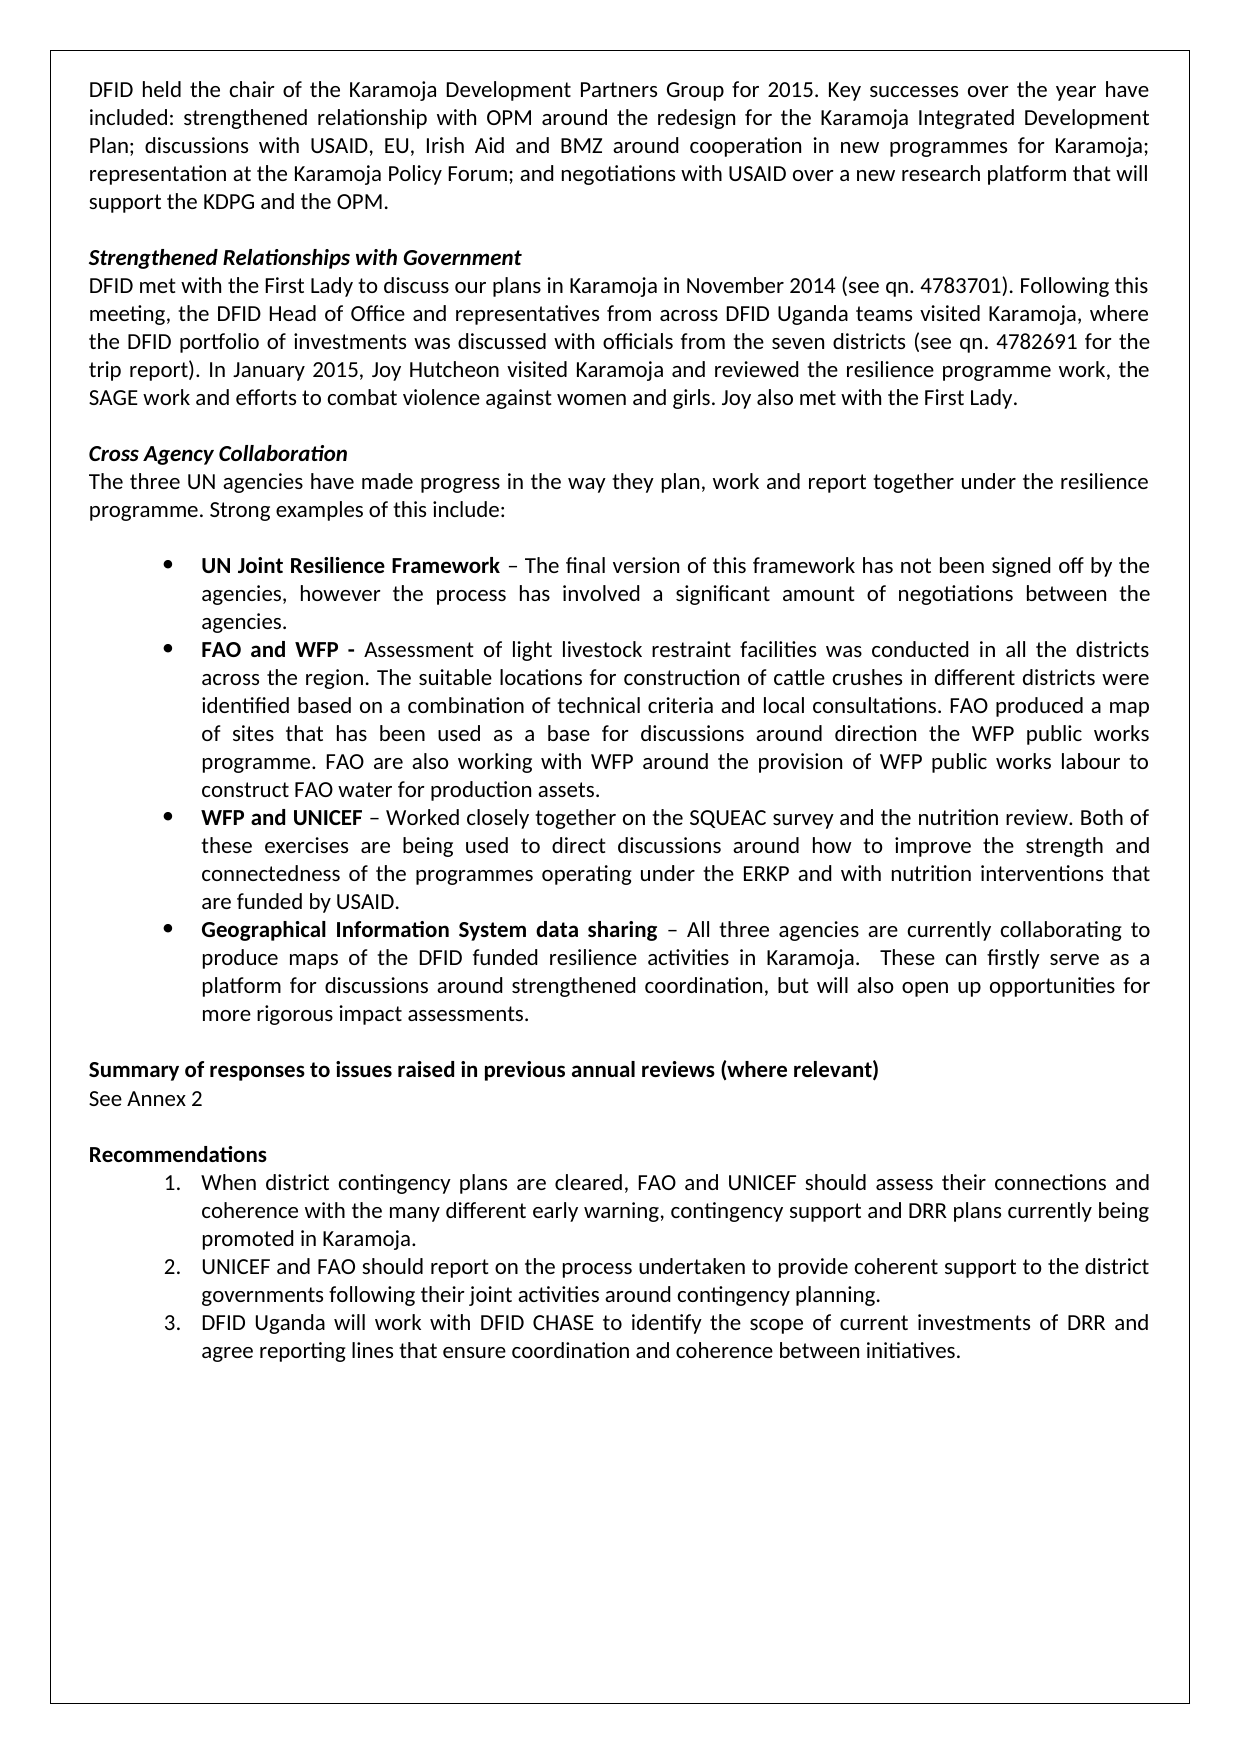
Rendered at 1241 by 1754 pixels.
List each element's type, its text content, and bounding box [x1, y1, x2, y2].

text Summary of responses to issues raised in previous annual reviews (where relevant) [89, 1056, 1152, 1084]
text See Annex 2 [89, 1084, 1152, 1112]
text DFID held the chair of the Karamoja Development Partners Group for 2015. Key successes over the year have included: strengthened relationship with OPM around the redesign for the Karamoja Integrated Development Plan; discussions with USAID, EU, Irish Aid and BMZ around cooperation in new programmes for Karamoja; representation at the Karamoja Policy Forum; and negotiations with USAID over a new research platform that will support the KDPG and the OPM. [89, 75, 1152, 215]
text Strengthened Relationships with Government [89, 243, 1152, 271]
list When district contingency plans are cleared, FAO and UNICEF should assess their connections and coherence with the many different early warning, contingency support and DRR plans currently being promoted in Karamoja. [164, 1168, 1152, 1252]
list UN Joint Resilience Framework – The final version of this framework has not been signed off by the agencies, however the process has involved a significant amount of negotiations between the agencies. [164, 551, 1152, 635]
list DFID Uganda will work with DFID CHASE to identify the scope of current investments of DRR and agree reporting lines that ensure coordination and coherence between initiatives. [164, 1308, 1152, 1364]
text Cross Agency Collaboration [89, 439, 1152, 467]
list WFP and UNICEF – Worked closely together on the SQUEAC survey and the nutrition review. Both of these exercises are being used to direct discussions around how to improve the strength and connectedness of the programmes operating under the ERKP and with nutrition interventions that are funded by USAID. [164, 803, 1152, 916]
text The three UN agencies have made progress in the way they plan, work and report together under the resilience programme. Strong examples of this include: [89, 467, 1152, 523]
text DFID met with the First Lady to discuss our plans in Karamoja in November 2014 (see qn. 4783701). Following this meeting, the DFID Head of Office and representatives from across DFID Uganda teams visited Karamoja, where the DFID portfolio of investments was discussed with officials from the seven districts (see qn. 4782691 for the trip report). In January 2015, Joy Hutcheon visited Karamoja and reviewed the resilience programme work, the SAGE work and efforts to combat violence against women and girls. Joy also met with the First Lady. [89, 271, 1152, 411]
list Geographical Information System data sharing – All three agencies are currently collaborating to produce maps of the DFID funded resilience activities in Karamoja. These can firstly serve as a platform for discussions around strengthened coordination, but will also open up opportunities for more rigorous impact assessments. [164, 916, 1152, 1028]
text Recommendations [89, 1140, 1152, 1168]
list UNICEF and FAO should report on the process undertaken to provide coherent support to the district governments following their joint activities around contingency planning. [164, 1252, 1152, 1308]
list FAO and WFP - Assessment of light livestock restraint facilities was conducted in all the districts across the region. The suitable locations for construction of cattle crushes in different districts were identified based on a combination of technical criteria and local consultations. FAO produced a map of sites that has been used as a base for discussions around direction the WFP public works programme. FAO are also working with WFP around the provision of WFP public works labour to construct FAO water for production assets. [164, 635, 1152, 803]
